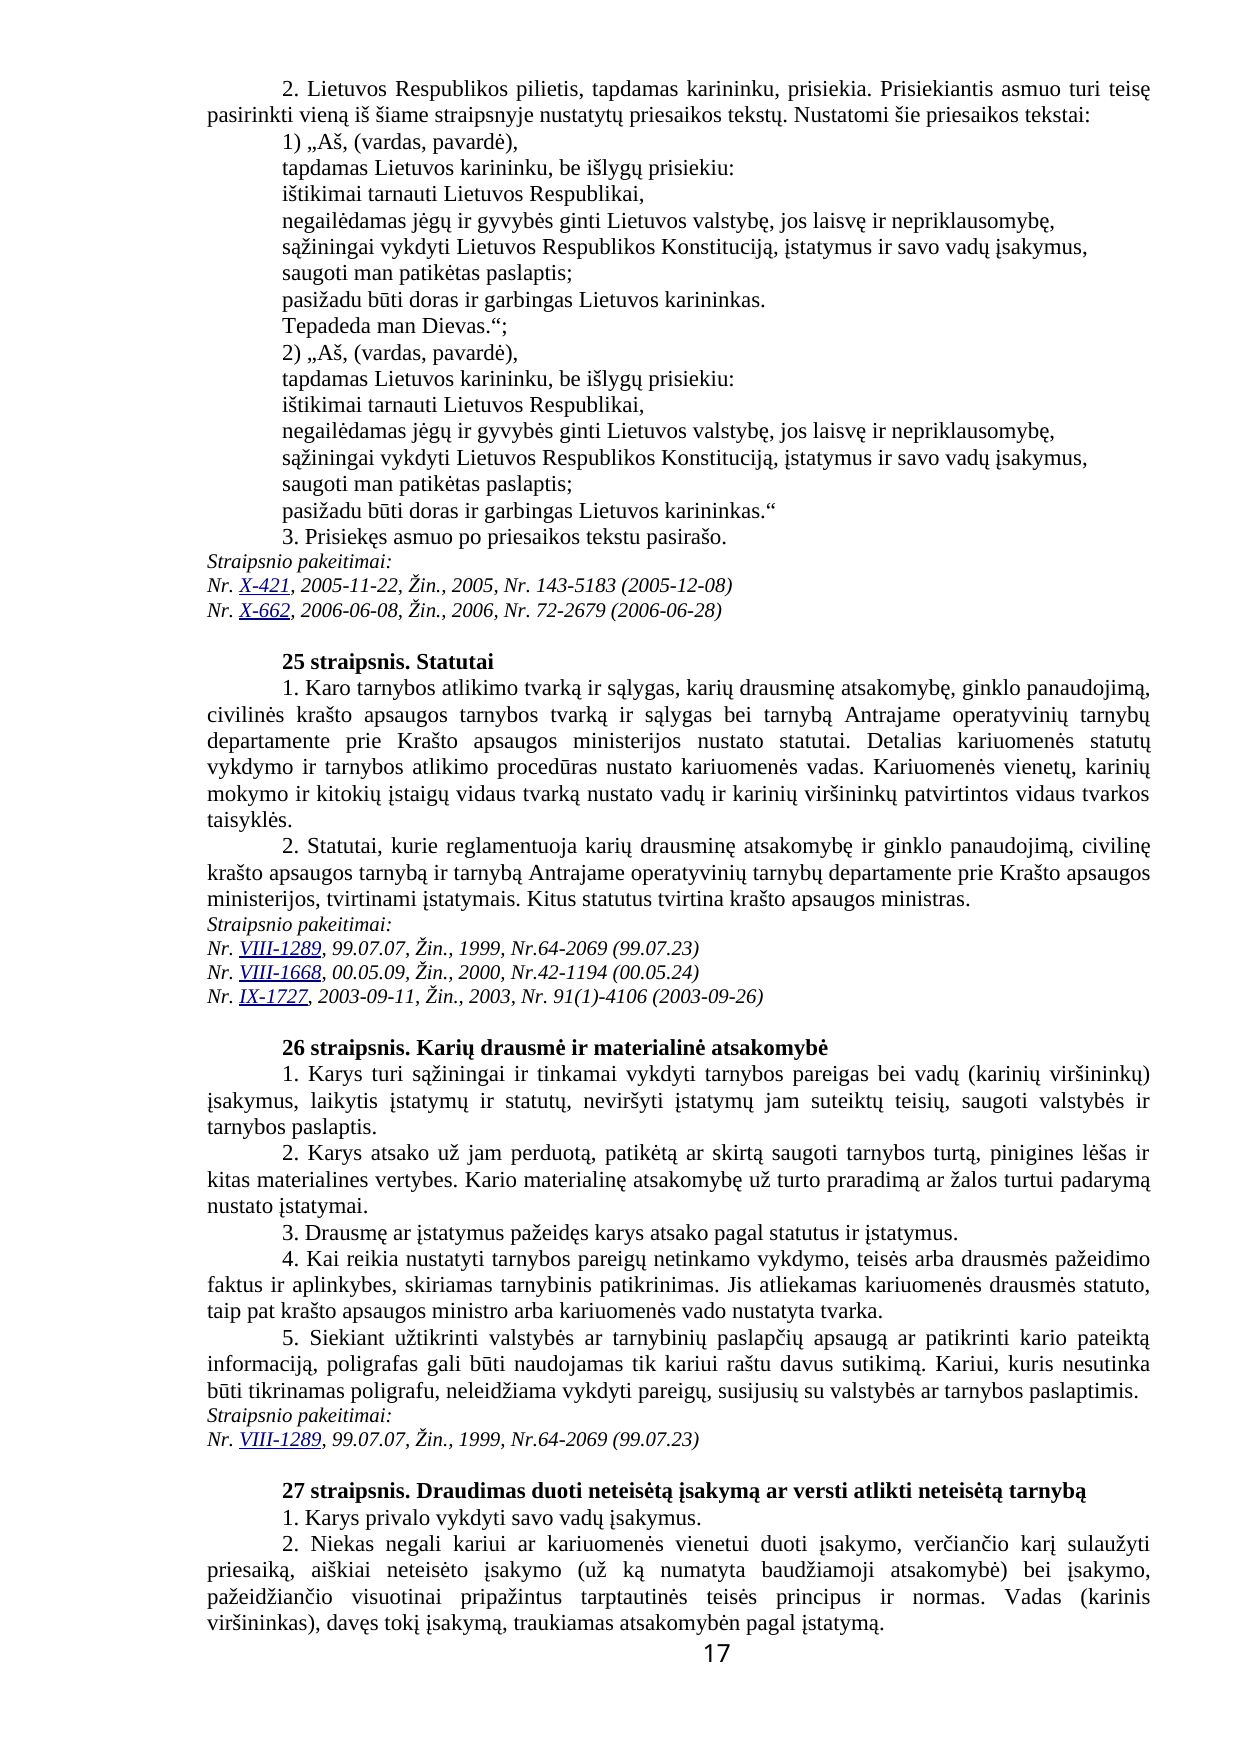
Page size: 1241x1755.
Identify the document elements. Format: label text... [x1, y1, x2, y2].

text negailėdamas jėgų ir gyvybės ginti Lietuvos valstybę, jos laisvę ir nepriklausomybę, [207, 418, 1152, 444]
text Nr. IX-1727, 2003-09-11, Žin., 2003, Nr. 91(1)-4106 (2003-09-26) [207, 984, 1152, 1008]
text 2. Statutai, kurie reglamentuoja karių drausminę atsakomybę ir ginklo panaudojimą, civilinę krašto apsaugos tarnybą ir tarnybą Antrajame operatyvinių tarnybų departamente prie Krašto apsaugos ministerijos, tvirtinami įstatymais. Kitus statutus tvirtina krašto apsaugos ministras. [207, 832, 1152, 911]
text ištikimai tarnauti Lietuvos Respublikai, [207, 180, 1152, 207]
text pasižadu būti doras ir garbingas Lietuvos karininkas.“ [207, 497, 1152, 523]
text 1) „Aš, (vardas, pavardė), [207, 128, 1152, 154]
text 2) „Aš, (vardas, pavardė), [207, 338, 1152, 365]
text Tepadeda man Dievas.“; [207, 312, 1152, 338]
text Nr. X-662, 2006-06-08, Žin., 2006, Nr. 72-2679 (2006-06-28) [207, 597, 1152, 622]
text 27 straipsnis. Draudimas duoti neteisėtą įsakymą ar versti atlikti neteisėtą tarnybą [282, 1477, 1152, 1504]
text 2. Niekas negali kariui ar kariuomenės vienetui duoti įsakymo, verčiančio karį sulaužyti priesaiką, aiškiai neteisėto įsakymo (už ką numatyta baudžiamoji atsakomybė) bei įsakymo, pažeidžiančio visuotinai pripažintus tarptautinės teisės principus ir normas. Vadas (karinis viršininkas), davęs tokį įsakymą, traukiamas atsakomybėn pagal įstatymą. [207, 1530, 1152, 1636]
text saugoti man patikėtas paslaptis; [207, 470, 1152, 497]
text Straipsnio pakeitimai: [207, 911, 1152, 936]
text saugoti man patikėtas paslaptis; [207, 259, 1152, 286]
text Nr. VIII-1289, 99.07.07, Žin., 1999, Nr.64-2069 (99.07.23) [207, 936, 1152, 959]
text Straipsnio pakeitimai: [207, 549, 1152, 573]
text 3. Drausmę ar įstatymus pažeidęs karys atsako pagal statutus ir įstatymus. [207, 1218, 1152, 1245]
text sąžiningai vykdyti Lietuvos Respublikos Konstituciją, įstatymus ir savo vadų įsakymus, [207, 233, 1152, 259]
text 2. Lietuvos Respublikos pilietis, tapdamas karininku, prisiekia. Prisiekiantis asmuo turi teisę pasirinkti vieną iš šiame straipsnyje nustatytų priesaikos tekstų. Nustatomi šie priesaikos tekstai: [207, 75, 1152, 128]
text 4. Kai reikia nustatyti tarnybos pareigų netinkamo vykdymo, teisės arba drausmės pažeidimo faktus ir aplinkybes, skiriamas tarnybinis patikrinimas. Jis atliekamas kariuomenės drausmės statuto, taip pat krašto apsaugos ministro arba kariuomenės vado nustatyta tvarka. [207, 1245, 1152, 1324]
text 2. Karys atsako už jam perduotą, patikėtą ar skirtą saugoti tarnybos turtą, pinigines lėšas ir kitas materialines vertybes. Kario materialinę atsakomybę už turto praradimą ar žalos turtui padarymą nustato įstatymai. [207, 1139, 1152, 1218]
text Straipsnio pakeitimai: [207, 1403, 1152, 1427]
text 25 straipsnis. Statutai [207, 648, 1152, 674]
text Nr. VIII-1668, 00.05.09, Žin., 2000, Nr.42-1194 (00.05.24) [207, 959, 1152, 984]
text sąžiningai vykdyti Lietuvos Respublikos Konstituciją, įstatymus ir savo vadų įsakymus, [207, 444, 1152, 470]
text 1. Karys privalo vykdyti savo vadų įsakymus. [207, 1504, 1152, 1530]
text 5. Siekiant užtikrinti valstybės ar tarnybinių paslapčių apsaugą ar patikrinti kario pateiktą informaciją, poligrafas gali būti naudojamas tik kariui raštu davus sutikimą. Kariui, kuris nesutinka būti tikrinamas poligrafu, neleidžiama vykdyti pareigų, susijusių su valstybės ar tarnybos paslaptimis. [207, 1324, 1152, 1403]
text tapdamas Lietuvos karininku, be išlygų prisiekiu: [207, 154, 1152, 180]
text 3. Prisiekęs asmuo po priesaikos tekstu pasirašo. [207, 523, 1152, 549]
text ištikimai tarnauti Lietuvos Respublikai, [207, 391, 1152, 418]
text 1. Karo tarnybos atlikimo tvarką ir sąlygas, karių drausminę atsakomybę, ginklo panaudojimą, civilinės krašto apsaugos tarnybos tvarką ir sąlygas bei tarnybą Antrajame operatyvinių tarnybų departamente prie Krašto apsaugos ministerijos nustato statutai. Detalias kariuomenės statutų vykdymo ir tarnybos atlikimo procedūras nustato kariuomenės vadas. Kariuomenės vienetų, karinių mokymo ir kitokių įstaigų vidaus tvarką nustato vadų ir karinių viršininkų patvirtintos vidaus tvarkos taisyklės. [207, 674, 1152, 832]
text 26 straipsnis. Karių drausmė ir materialinė atsakomybė [207, 1034, 1152, 1060]
text Nr. X-421, 2005-11-22, Žin., 2005, Nr. 143-5183 (2005-12-08) [207, 573, 1152, 597]
text tapdamas Lietuvos karininku, be išlygų prisiekiu: [207, 365, 1152, 391]
text Nr. VIII-1289, 99.07.07, Žin., 1999, Nr.64-2069 (99.07.23) [207, 1427, 1152, 1451]
text negailėdamas jėgų ir gyvybės ginti Lietuvos valstybę, jos laisvę ir nepriklausomybę, [207, 207, 1152, 233]
text 1. Karys turi sąžiningai ir tinkamai vykdyti tarnybos pareigas bei vadų (karinių viršininkų) įsakymus, laikytis įstatymų ir statutų, neviršyti įstatymų jam suteiktų teisių, saugoti valstybės ir tarnybos paslaptis. [207, 1060, 1152, 1139]
text pasižadu būti doras ir garbingas Lietuvos karininkas. [207, 286, 1152, 312]
